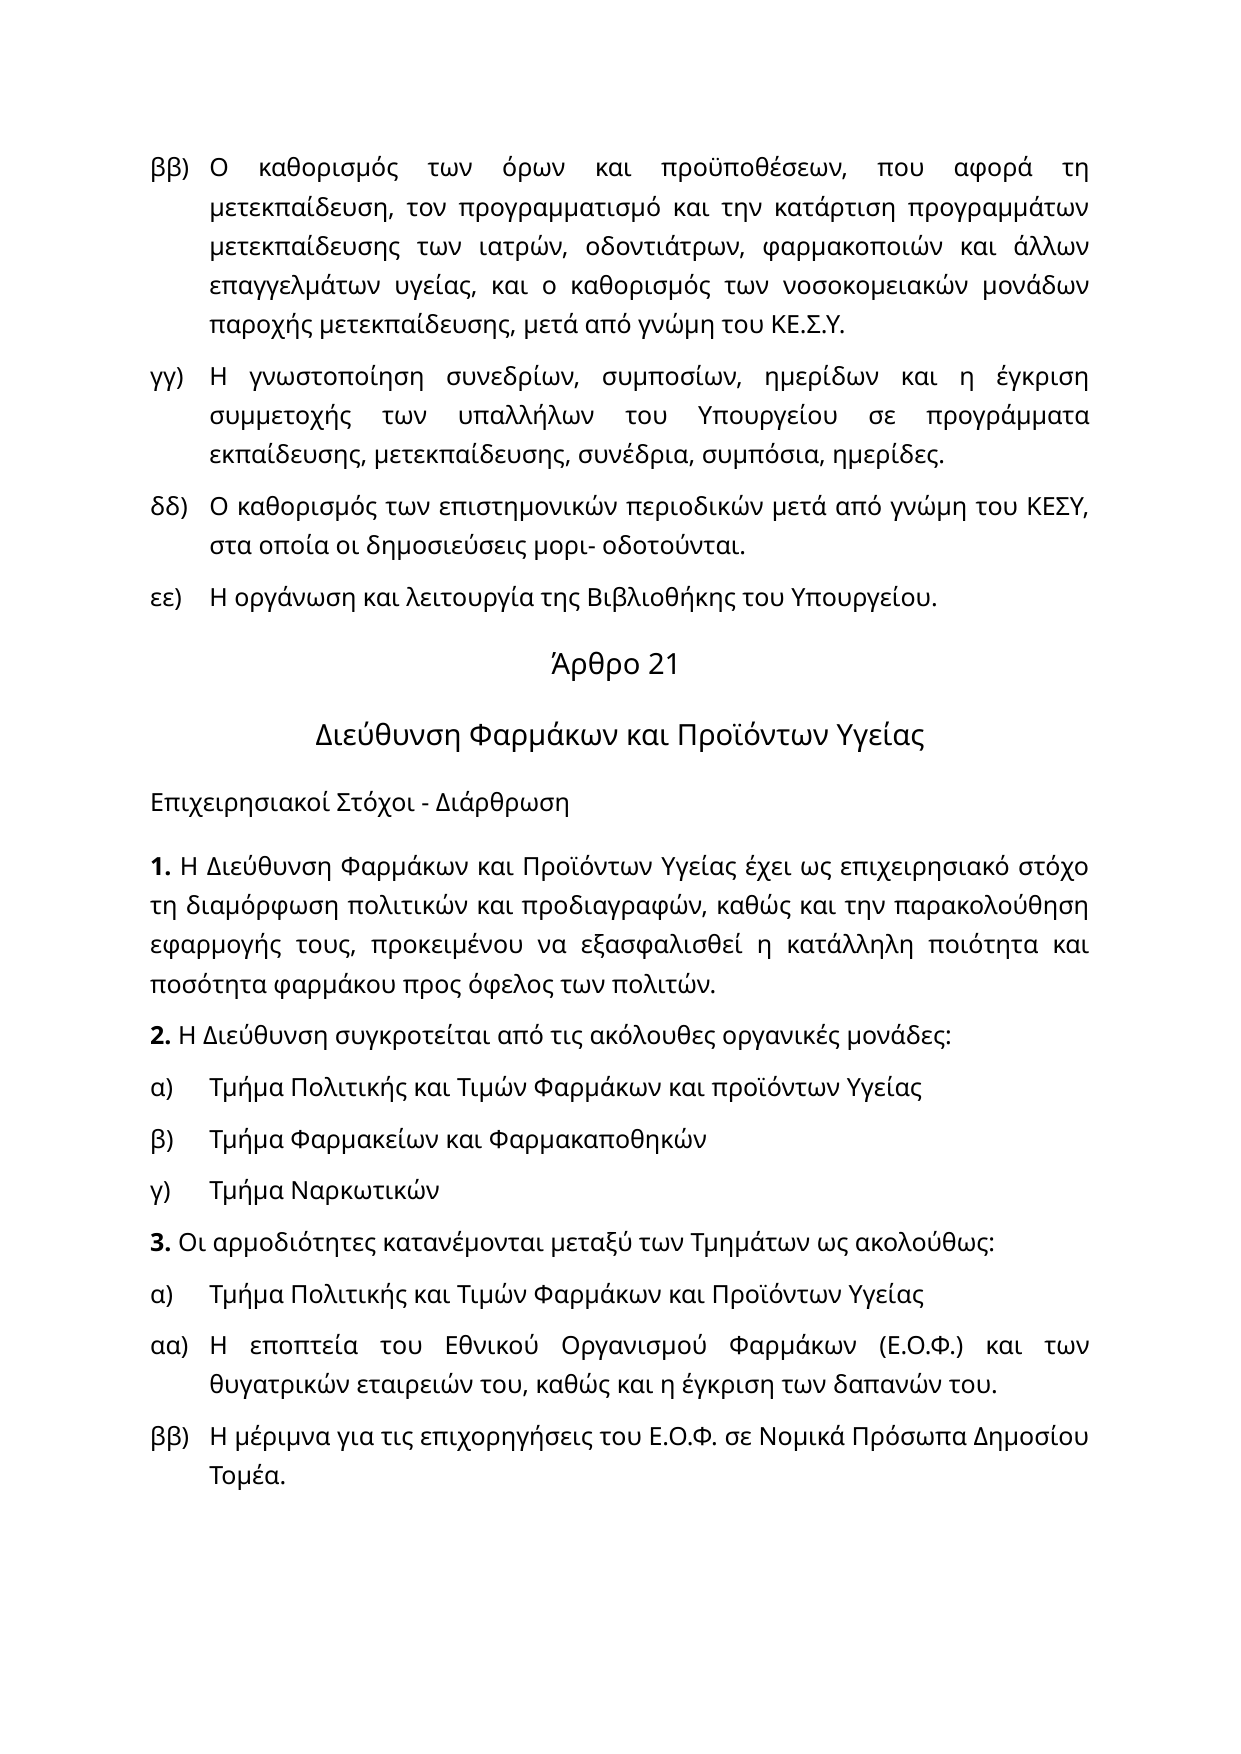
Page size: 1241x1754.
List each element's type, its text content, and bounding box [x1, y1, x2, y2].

text 3. Οι αρμοδιότητες κατανέμονται μεταξύ των Τμημάτων ως ακολούθως: [150, 1224, 1090, 1259]
list εε) Η οργάνωση και λειτουργία της Βιβλιοθήκης του Υπουργείου. [150, 579, 1090, 613]
list ββ) Η μέριμνα για τις επιχορηγήσεις του Ε.Ο.Φ. σε Νομικά Πρόσωπα Δημοσίου Τομέα. [150, 1419, 1090, 1492]
subtitle Άρθρο 21 [150, 643, 1090, 683]
list γγ) Η γνωστοποίηση συνεδρίων, συμποσίων, ημερίδων και η έγκριση συμμετοχής των υπαλλήλων του Υπουργείου σε προγράμματα εκπαίδευσης, μετεκπαίδευσης, συνέδρια, συμπόσια, ημερίδες. [150, 358, 1090, 471]
list β) Τμήμα Φαρμακείων και Φαρμακαποθηκών [150, 1121, 1090, 1155]
list γ) Τμήμα Ναρκωτικών [150, 1173, 1090, 1207]
subtitle Διεύθυνση Φαρμάκων και Προϊόντων Υγείας [150, 714, 1090, 754]
list αα) Η εποπτεία του Εθνικού Οργανισμού Φαρμάκων (Ε.Ο.Φ.) και των θυγατρικών εταιρειών του, καθώς και η έγκριση των δαπανών του. [150, 1328, 1090, 1401]
list ββ) Ο καθορισμός των όρων και προϋποθέσεων, που αφορά τη μετεκπαίδευση, τον προγραμματισμό και την κατάρτιση προγραμμάτων μετεκπαίδευσης των ιατρών, οδοντιάτρων, φαρμακοποιών και άλλων επαγγελμάτων υγείας, και ο καθορισμός των νοσοκομειακών μονάδων παροχής μετεκπαίδευσης, μετά από γνώμη του ΚΕ.Σ.Υ. [150, 150, 1090, 341]
text 2. Η Διεύθυνση συγκροτείται από τις ακόλουθες οργανικές μονάδες: [150, 1018, 1090, 1052]
text Επιχειρησιακοί Στόχοι - Διάρθρωση [150, 784, 1090, 819]
list δδ) Ο καθορισμός των επιστημονικών περιοδικών μετά από γνώμη του ΚΕΣΥ, στα οποία οι δημοσιεύσεις μορι- οδοτούνται. [150, 488, 1090, 562]
list α) Τμήμα Πολιτικής και Τιμών Φαρμάκων και προϊόντων Υγείας [150, 1069, 1090, 1104]
list α) Τμήμα Πολιτικής και Τιμών Φαρμάκων και Προϊόντων Υγείας [150, 1276, 1090, 1310]
text 1. Η Διεύθυνση Φαρμάκων και Προϊόντων Υγείας έχει ως επιχειρησιακό στόχο τη διαμόρφωση πολιτικών και προδιαγραφών, καθώς και την παρακολούθηση εφαρμογής τους, προκειμένου να εξασφαλισθεί η κατάλληλη ποιότητα και ποσότητα φαρμάκου προς όφελος των πολιτών. [150, 849, 1090, 1000]
